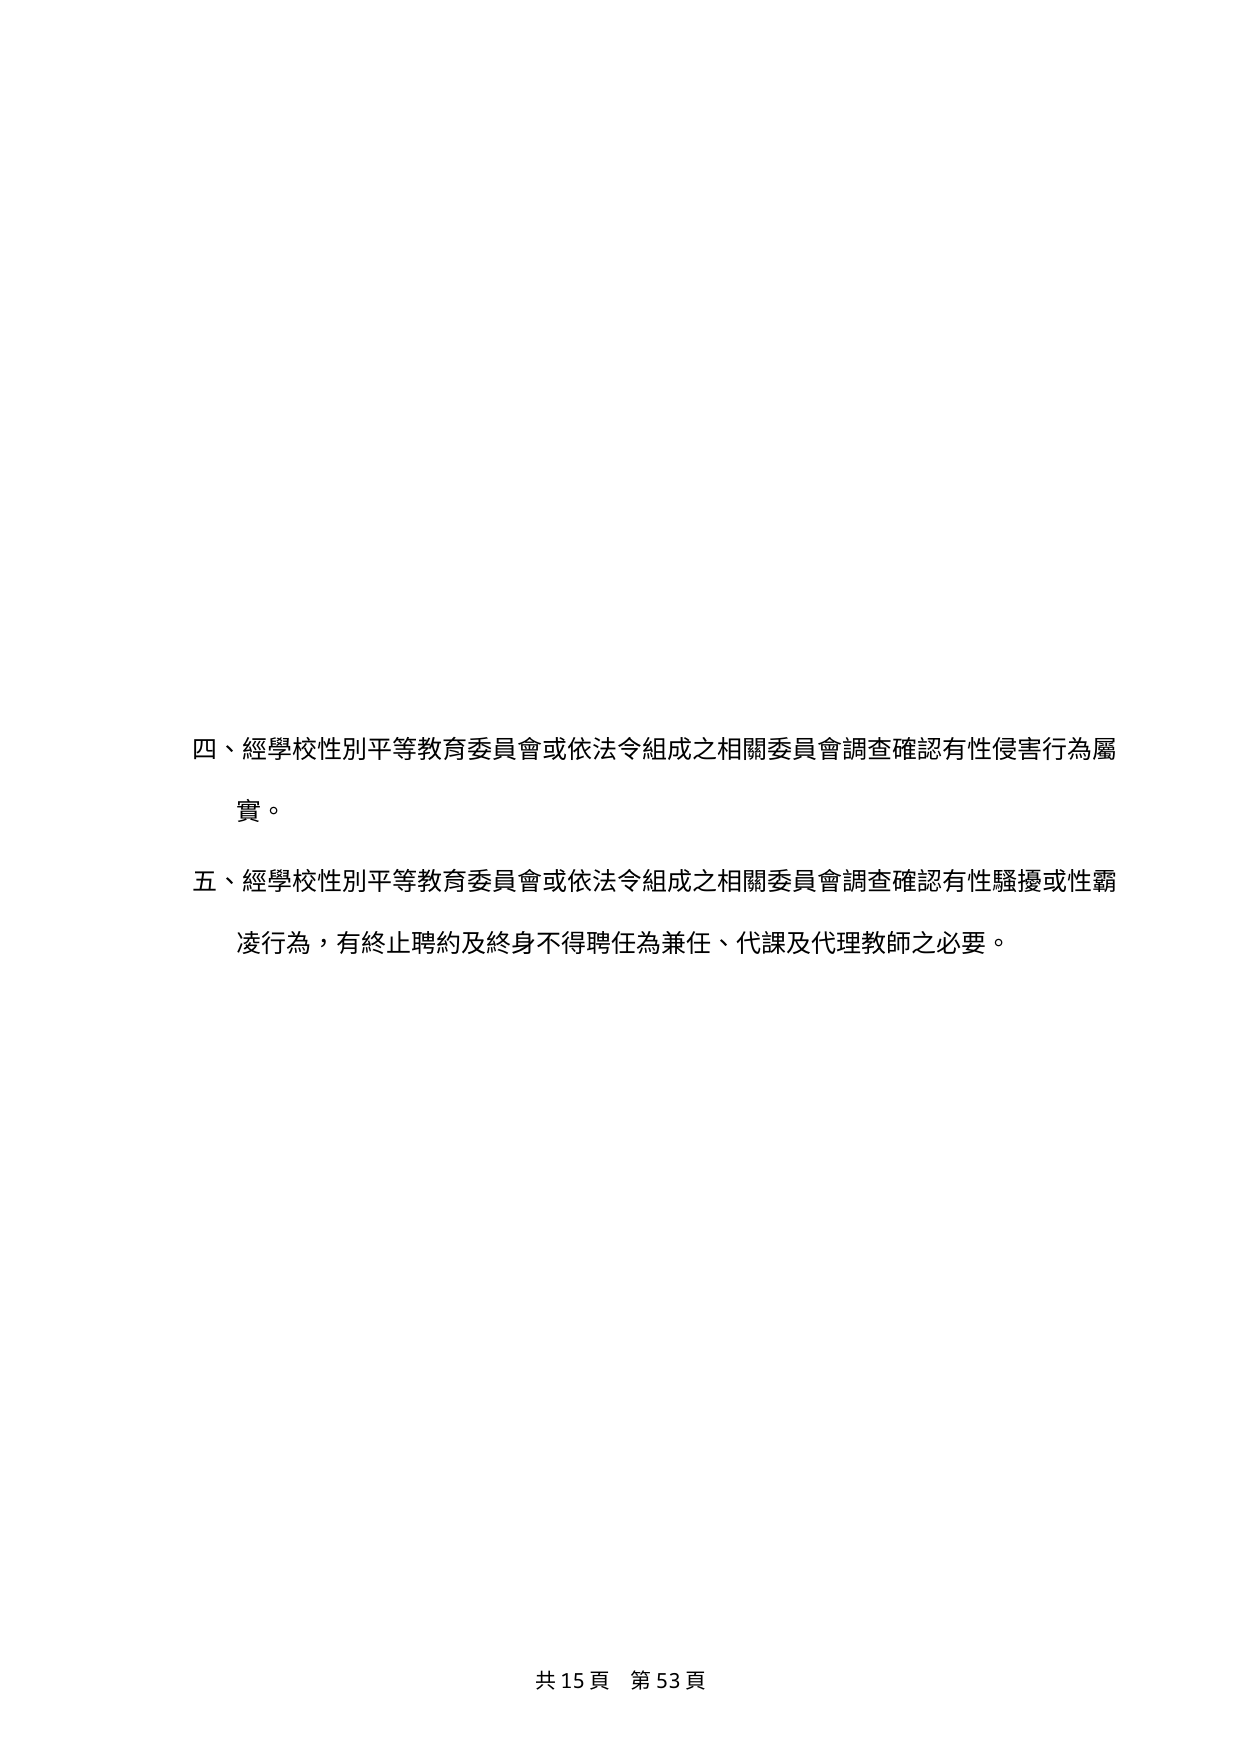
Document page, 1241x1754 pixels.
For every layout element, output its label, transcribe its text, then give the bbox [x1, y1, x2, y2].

text 四、經學校性別平等教育委員會或依法令組成之相關委員會調查確認有性侵害行為屬實。 [192, 706, 1122, 831]
text 五、經學校性別平等教育委員會或依法令組成之相關委員會調查確認有性騷擾或性霸凌行為，有終止聘約及終身不得聘任為兼任、代課及代理教師之必要。 [192, 837, 1122, 962]
